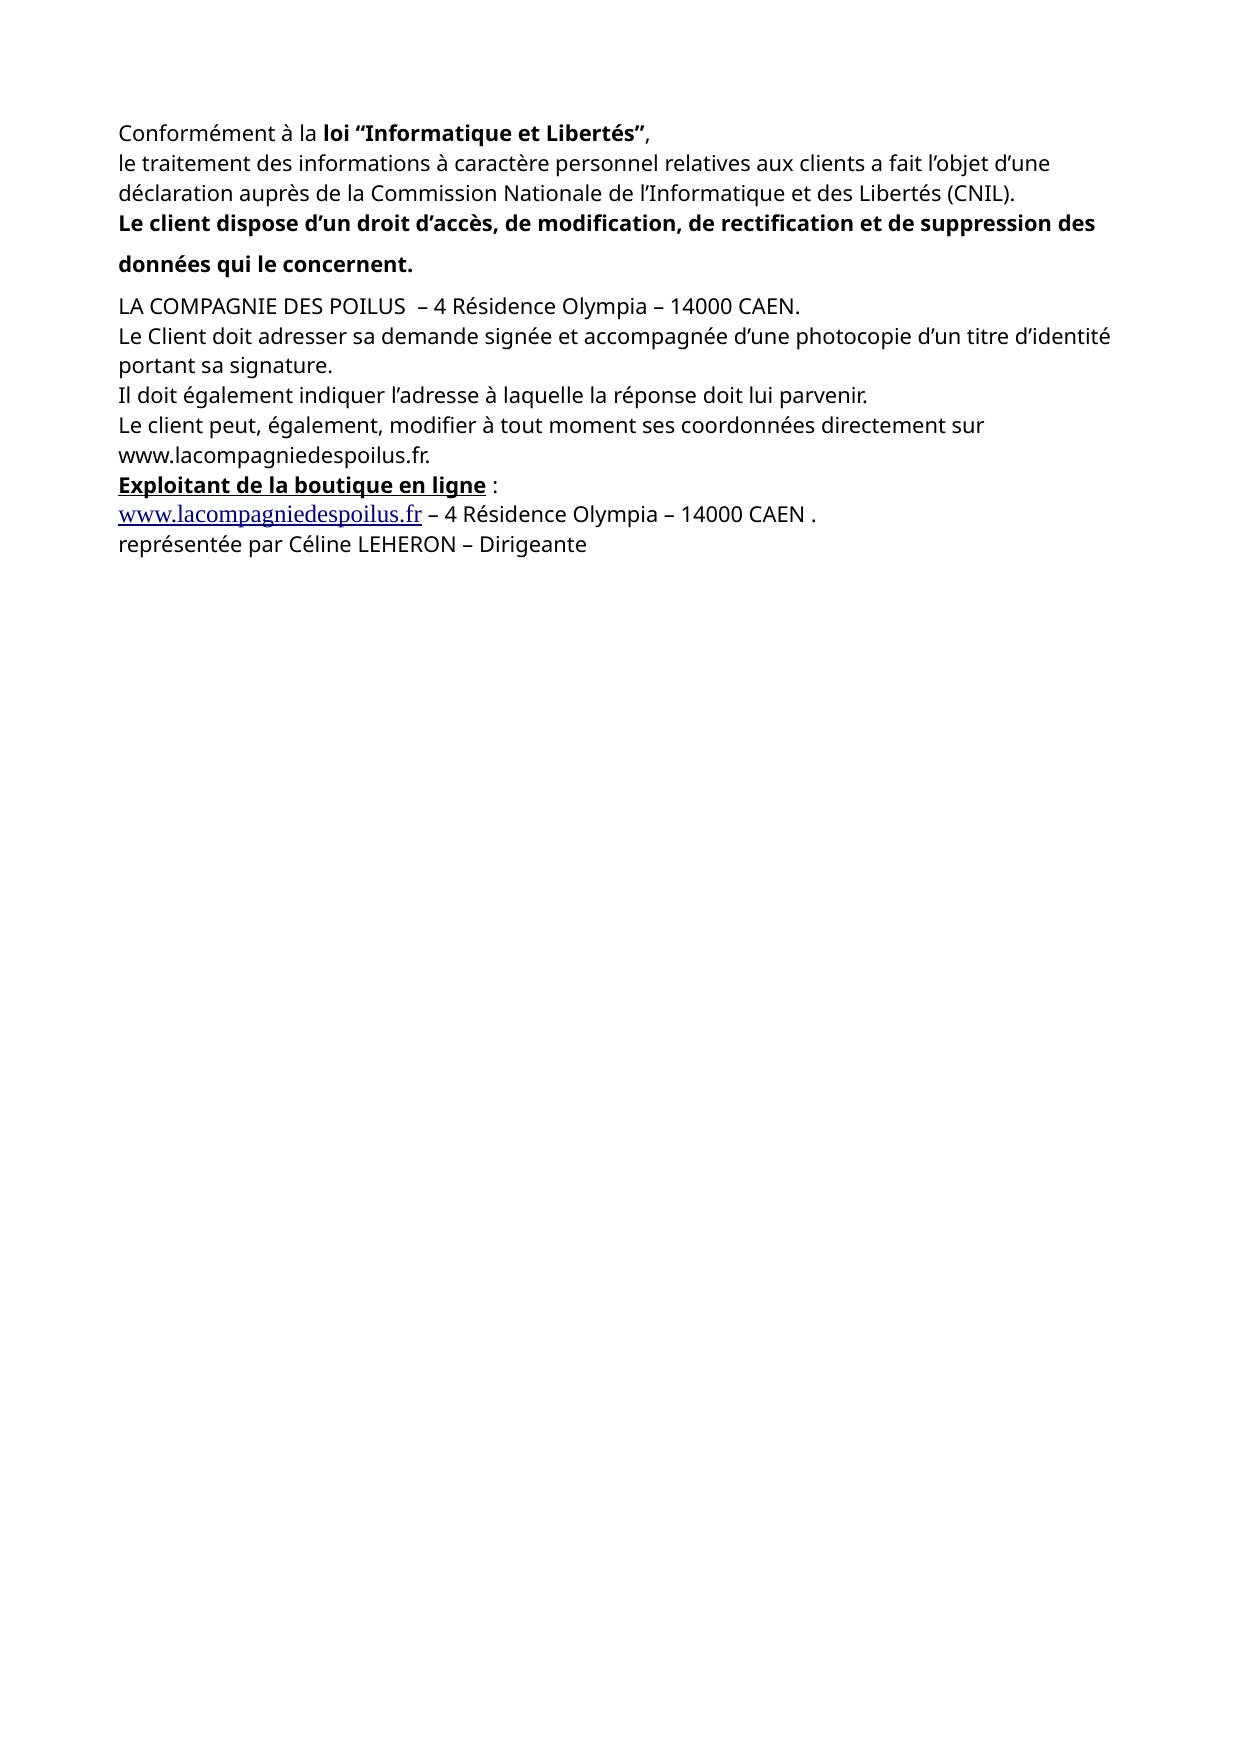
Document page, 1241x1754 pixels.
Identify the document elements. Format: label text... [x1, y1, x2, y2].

text LA COMPAGNIE DES POILUS – 4 Résidence Olympia – 14000 CAEN. [118, 291, 1122, 321]
text Conformément à la loi “Informatique et Libertés”, le traitement des informations à caractère personnel relatives aux clients a fait l’objet d’une déclaration auprès de la Commission Nationale de l’Informatique et des Libertés (CNIL). [118, 118, 1122, 207]
text Le Client doit adresser sa demande signée et accompagnée d’une photocopie d’un titre d’identité portant sa signature. Il doit également indiquer l’adresse à laquelle la réponse doit lui parvenir. Le client peut, également, modifier à tout moment ses coordonnées directement sur www.lacompagniedespoilus.fr. Exploitant de la boutique en ligne : www.lacompagniedespoilus.fr – 4 Résidence Olympia – 14000 CAEN . représentée par Céline LEHERON – Dirigeante [118, 321, 1122, 559]
subtitle Le client dispose d’un droit d’accès, de modification, de rectification et de suppression des données qui le concernent. [118, 207, 1122, 279]
